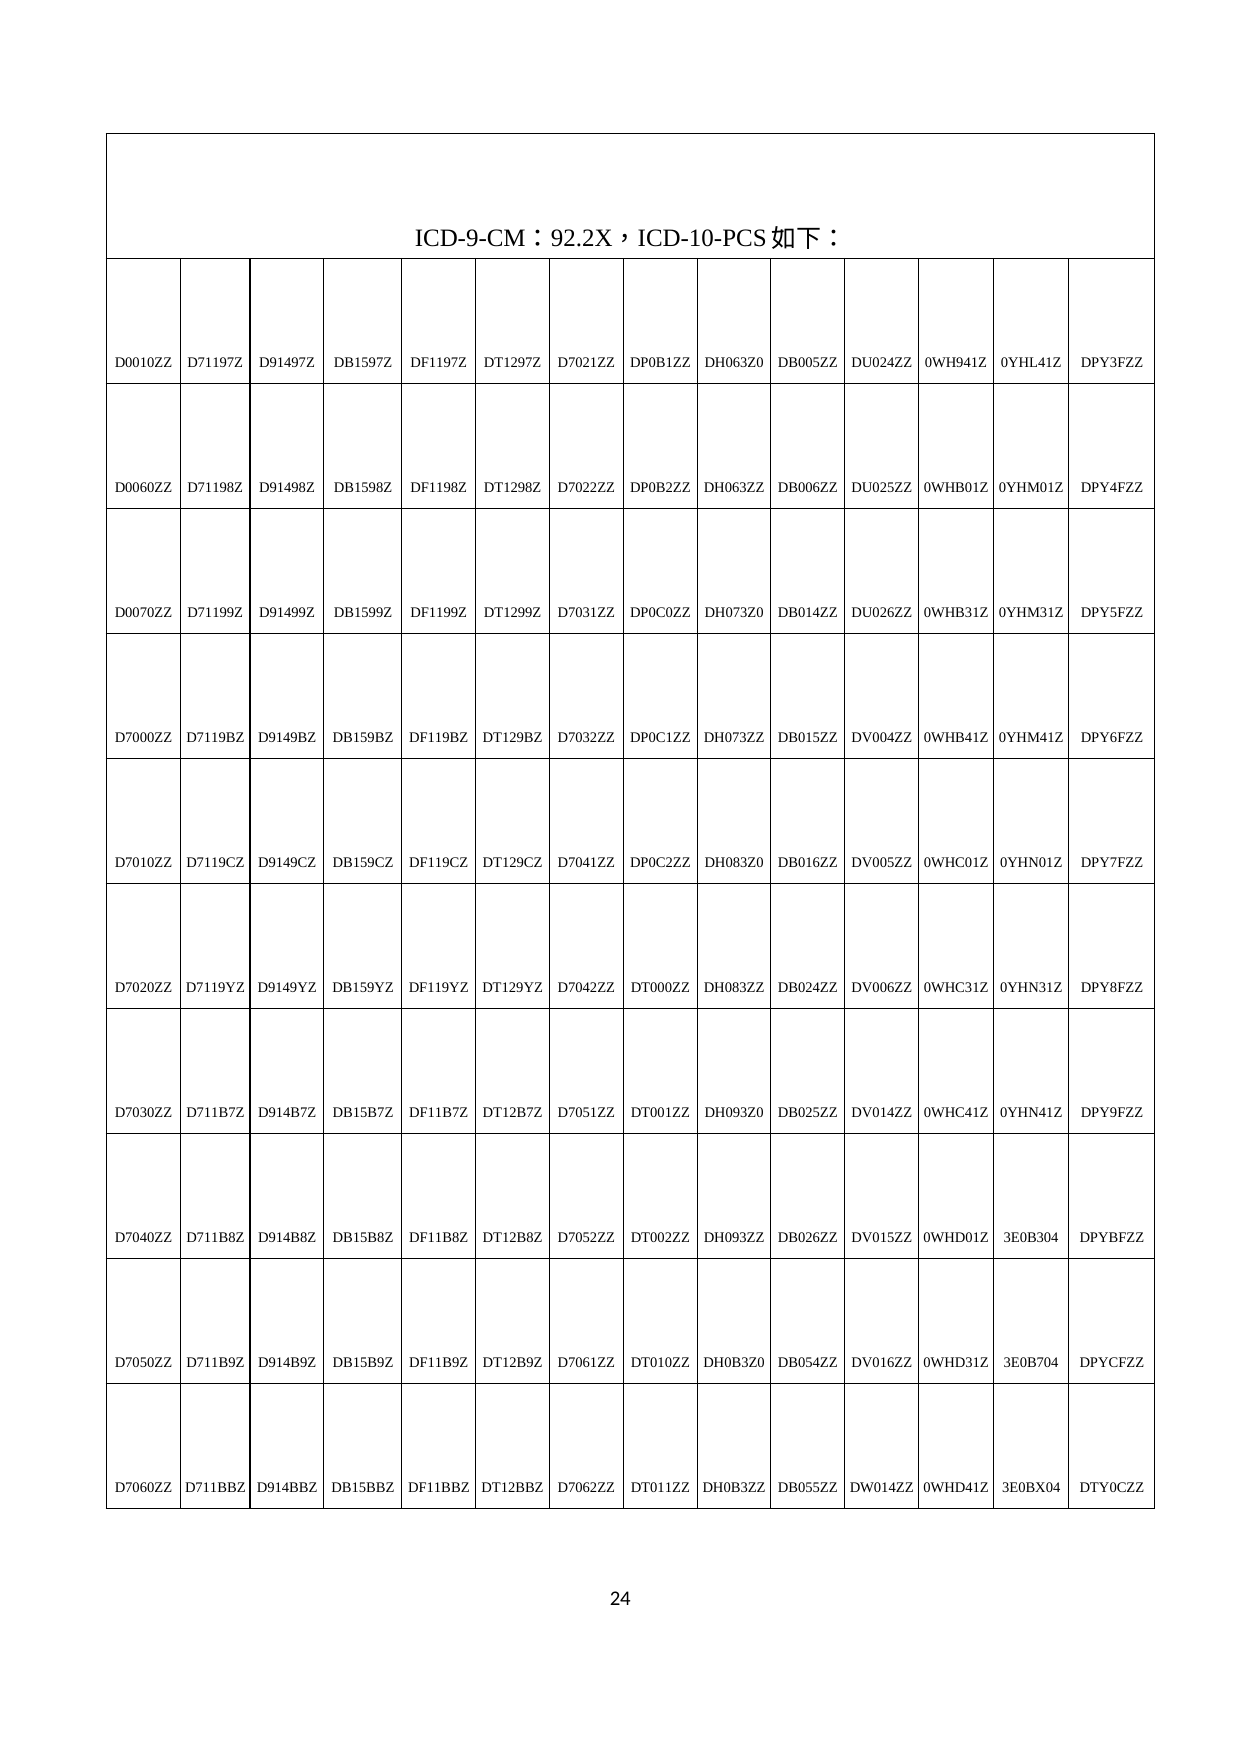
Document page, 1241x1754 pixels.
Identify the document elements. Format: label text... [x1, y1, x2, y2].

table_cell D7050ZZ [107, 1259, 180, 1383]
table_cell DV014ZZ [845, 1009, 918, 1133]
table_cell DH093Z0 [698, 1009, 770, 1133]
table_cell 0WHD01Z [919, 1134, 993, 1258]
table_cell D0070ZZ [107, 509, 180, 633]
table_cell D7030ZZ [107, 1009, 180, 1133]
table_cell D914B7Z [251, 1009, 323, 1133]
table_cell D0060ZZ [107, 384, 180, 508]
table_cell D7060ZZ [107, 1384, 180, 1508]
table_cell DT129BZ [476, 634, 549, 758]
table_cell DP0C1ZZ [624, 634, 697, 758]
table_cell DT011ZZ [624, 1384, 697, 1508]
table_cell DP0B2ZZ [624, 384, 697, 508]
table_cell DB024ZZ [771, 884, 844, 1008]
table_cell DP0C0ZZ [624, 509, 697, 633]
table_cell 0WHB31Z [919, 509, 993, 633]
table_cell D7119BZ [181, 634, 249, 758]
table_cell D7032ZZ [550, 634, 623, 758]
table_cell D91498Z [251, 384, 323, 508]
table_cell D711B9Z [181, 1259, 249, 1383]
table_cell DF11B7Z [402, 1009, 475, 1133]
table_cell DPY4FZZ [1069, 384, 1154, 508]
table_cell DB15B8Z [324, 1134, 401, 1258]
table_cell D7119CZ [181, 759, 249, 883]
table_cell D711B8Z [181, 1134, 249, 1258]
table_cell DPY6FZZ [1069, 634, 1154, 758]
table_cell D711B7Z [181, 1009, 249, 1133]
table_cell DP0C2ZZ [624, 759, 697, 883]
table_cell D914B9Z [251, 1259, 323, 1383]
table_cell DPYCFZZ [1069, 1259, 1154, 1383]
table_cell D7042ZZ [550, 884, 623, 1008]
table_cell D7061ZZ [550, 1259, 623, 1383]
table_cell DT000ZZ [624, 884, 697, 1008]
table_cell DF119YZ [402, 884, 475, 1008]
table_cell D0010ZZ [107, 259, 180, 383]
table_cell D7119YZ [181, 884, 249, 1008]
table_cell D91499Z [251, 509, 323, 633]
table_cell DV006ZZ [845, 884, 918, 1008]
table_cell DB15BBZ [324, 1384, 401, 1508]
table_cell DT12B7Z [476, 1009, 549, 1133]
table_cell DPY9FZZ [1069, 1009, 1154, 1133]
table_cell 0WHC41Z [919, 1009, 993, 1133]
table_cell D7031ZZ [550, 509, 623, 633]
table_cell DF11B9Z [402, 1259, 475, 1383]
table_cell 0YHL41Z [994, 259, 1068, 383]
table_cell D71198Z [181, 384, 249, 508]
table_cell 0YHN31Z [994, 884, 1068, 1008]
table_cell DH083Z0 [698, 759, 770, 883]
table_cell D711BBZ [181, 1384, 249, 1508]
table_cell 3E0B304 [994, 1134, 1068, 1258]
table_cell D91497Z [251, 259, 323, 383]
table_cell DB159YZ [324, 884, 401, 1008]
table_cell DF1197Z [402, 259, 475, 383]
table_cell DB016ZZ [771, 759, 844, 883]
table_cell DU024ZZ [845, 259, 918, 383]
table_cell DU025ZZ [845, 384, 918, 508]
table_cell D7022ZZ [550, 384, 623, 508]
table_cell D71197Z [181, 259, 249, 383]
table_cell DT12B8Z [476, 1134, 549, 1258]
table_cell DT1297Z [476, 259, 549, 383]
table_cell DTY0CZZ [1069, 1384, 1154, 1508]
table_cell DW014ZZ [845, 1384, 918, 1508]
table_cell DH063Z0 [698, 259, 770, 383]
table_cell DT1298Z [476, 384, 549, 508]
table_cell DF11B8Z [402, 1134, 475, 1258]
table_cell 0YHM31Z [994, 509, 1068, 633]
table_cell DT129YZ [476, 884, 549, 1008]
table_cell DPY5FZZ [1069, 509, 1154, 633]
table_cell 0YHM41Z [994, 634, 1068, 758]
table_cell DP0B1ZZ [624, 259, 697, 383]
table_cell DB15B7Z [324, 1009, 401, 1133]
table_cell DH063ZZ [698, 384, 770, 508]
table_cell D7062ZZ [550, 1384, 623, 1508]
table_cell 0WHB41Z [919, 634, 993, 758]
table_cell DV015ZZ [845, 1134, 918, 1258]
table_cell DT001ZZ [624, 1009, 697, 1133]
table_cell DH093ZZ [698, 1134, 770, 1258]
table_cell 0YHN41Z [994, 1009, 1068, 1133]
table_cell D9149BZ [251, 634, 323, 758]
table_cell 0WHB01Z [919, 384, 993, 508]
table_cell D7051ZZ [550, 1009, 623, 1133]
table_cell DB025ZZ [771, 1009, 844, 1133]
table_cell 0WHC01Z [919, 759, 993, 883]
table_cell D7041ZZ [550, 759, 623, 883]
table_cell DB15B9Z [324, 1259, 401, 1383]
table_cell 0WHD41Z [919, 1384, 993, 1508]
table_cell DT129CZ [476, 759, 549, 883]
table_header ICD-9-CM：92.2X，ICD-10-PCS如下： [107, 134, 1154, 258]
table_cell DU026ZZ [845, 509, 918, 633]
table_cell D914B8Z [251, 1134, 323, 1258]
table_cell DPYBFZZ [1069, 1134, 1154, 1258]
table_cell DF1199Z [402, 509, 475, 633]
table_cell 0WHD31Z [919, 1259, 993, 1383]
table_cell DT010ZZ [624, 1259, 697, 1383]
table_cell DT1299Z [476, 509, 549, 633]
table_cell DB1599Z [324, 509, 401, 633]
table_cell DH0B3Z0 [698, 1259, 770, 1383]
table_cell DT12B9Z [476, 1259, 549, 1383]
table_cell D9149YZ [251, 884, 323, 1008]
table_cell DH083ZZ [698, 884, 770, 1008]
table_cell D7040ZZ [107, 1134, 180, 1258]
table_cell DB1598Z [324, 384, 401, 508]
table_cell DB006ZZ [771, 384, 844, 508]
table_cell DB005ZZ [771, 259, 844, 383]
table_cell DB015ZZ [771, 634, 844, 758]
table_cell D7010ZZ [107, 759, 180, 883]
table_cell D71199Z [181, 509, 249, 633]
table_cell D7052ZZ [550, 1134, 623, 1258]
table_cell DB1597Z [324, 259, 401, 383]
table_cell DH0B3ZZ [698, 1384, 770, 1508]
table_cell 0YHN01Z [994, 759, 1068, 883]
table_cell DV005ZZ [845, 759, 918, 883]
table_cell 3E0B704 [994, 1259, 1068, 1383]
table_cell DPY3FZZ [1069, 259, 1154, 383]
table_cell DH073Z0 [698, 509, 770, 633]
table_cell DB054ZZ [771, 1259, 844, 1383]
table_cell D7020ZZ [107, 884, 180, 1008]
table_cell D9149CZ [251, 759, 323, 883]
table_cell DV016ZZ [845, 1259, 918, 1383]
table_cell DB055ZZ [771, 1384, 844, 1508]
table_cell DB159BZ [324, 634, 401, 758]
table_cell DPY7FZZ [1069, 759, 1154, 883]
table_cell DF11BBZ [402, 1384, 475, 1508]
table_cell DB014ZZ [771, 509, 844, 633]
table_cell DB026ZZ [771, 1134, 844, 1258]
table_cell D7000ZZ [107, 634, 180, 758]
table_cell DPY8FZZ [1069, 884, 1154, 1008]
table_cell 0WHC31Z [919, 884, 993, 1008]
table_cell D7021ZZ [550, 259, 623, 383]
table_cell DT12BBZ [476, 1384, 549, 1508]
table_cell 0YHM01Z [994, 384, 1068, 508]
table_cell 3E0BX04 [994, 1384, 1068, 1508]
table_cell DF119BZ [402, 634, 475, 758]
table_cell DF1198Z [402, 384, 475, 508]
table_cell DH073ZZ [698, 634, 770, 758]
table_cell DF119CZ [402, 759, 475, 883]
table_cell DB159CZ [324, 759, 401, 883]
table_cell D914BBZ [251, 1384, 323, 1508]
table_cell 0WH941Z [919, 259, 993, 383]
table_cell DV004ZZ [845, 634, 918, 758]
table_cell DT002ZZ [624, 1134, 697, 1258]
